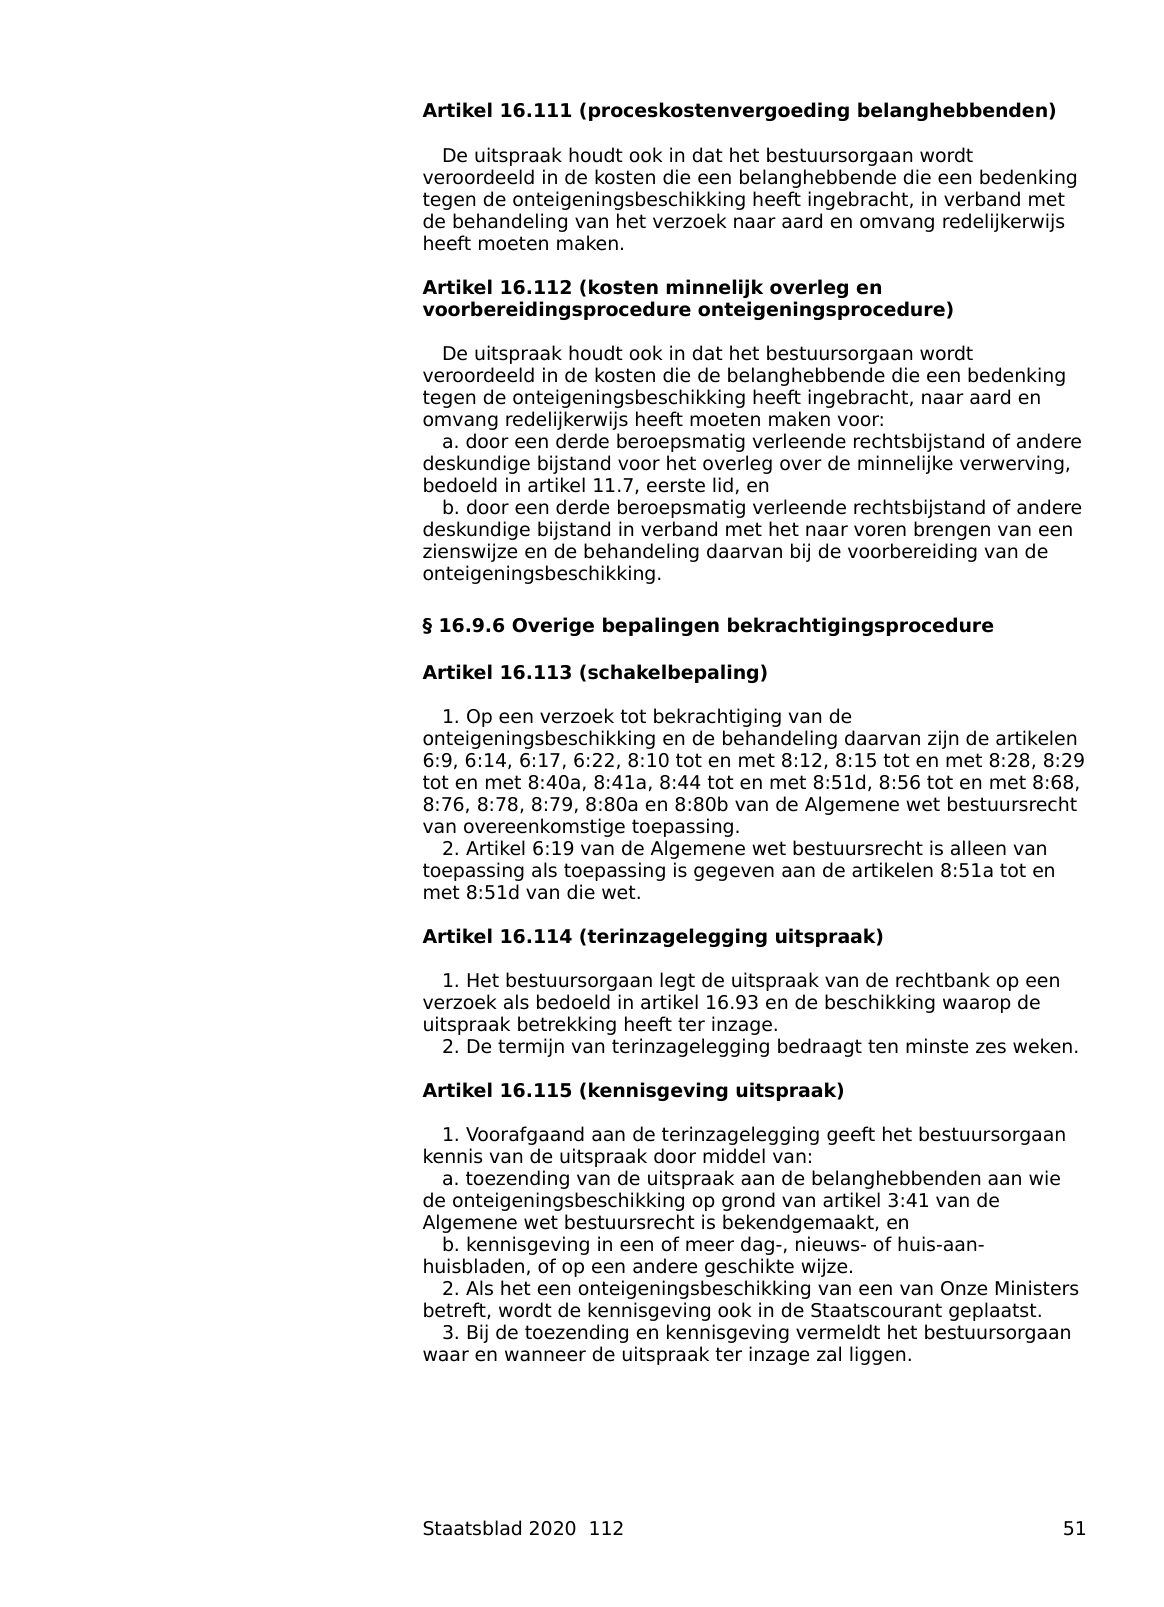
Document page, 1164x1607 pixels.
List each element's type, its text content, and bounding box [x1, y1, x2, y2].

text 1. Op een verzoek tot bekrachtiging van de onteigeningsbeschikking en de behandeling daarvan zijn de artikelen 6:9, 6:14, 6:17, 6:22, 8:10 tot en met 8:12, 8:15 tot en met 8:28, 8:29 tot en met 8:40a, 8:41a, 8:44 tot en met 8:51d, 8:56 tot en met 8:68, 8:76, 8:78, 8:79, 8:80a en 8:80b van de Algemene wet bestuursrecht van overeenkomstige toepassing. [422, 706, 1087, 838]
text De uitspraak houdt ook in dat het bestuursorgaan wordt veroordeeld in de kosten die de belanghebbende die een bedenking tegen de onteigeningsbeschikking heeft ingebracht, naar aard en omvang redelijkerwijs heeft moeten maken voor: [422, 343, 1087, 431]
text 3. Bij de toezending en kennisgeving vermeldt het bestuursorgaan waar en wanneer de uitspraak ter inzage zal liggen. [422, 1322, 1087, 1366]
subtitle § 16.9.6 Overige bepalingen bekrachtigingsprocedure [422, 614, 1087, 637]
text 2. Als het een onteigeningsbeschikking van een van Onze Ministers betreft, wordt de kennisgeving ook in de Staatscourant geplaatst. [422, 1278, 1087, 1322]
text a. toezending van de uitspraak aan de belanghebbenden aan wie de onteigeningsbeschikking op grond van artikel 3:41 van de Algemene wet bestuursrecht is bekendgemaakt, en [422, 1168, 1087, 1234]
text 1. Het bestuursorgaan legt de uitspraak van de rechtbank op een verzoek als bedoeld in artikel 16.93 en de beschikking waarop de uitspraak betrekking heeft ter inzage. [422, 970, 1087, 1036]
text 1. Voorafgaand aan de terinzagelegging geeft het bestuursorgaan kennis van de uitspraak door middel van: [422, 1124, 1087, 1168]
text 2. De termijn van terinzagelegging bedraagt ten minste zes weken. [422, 1036, 1087, 1058]
subtitle Artikel 16.112 (kosten minnelijk overleg en voorbereidingsprocedure onteigeningsprocedure) [422, 277, 1087, 321]
text a. door een derde beroepsmatig verleende rechtsbijstand of andere deskundige bijstand voor het overleg over de minnelijke verwerving, bedoeld in artikel 11.7, eerste lid, en [422, 431, 1087, 497]
text De uitspraak houdt ook in dat het bestuursorgaan wordt veroordeeld in de kosten die een belanghebbende die een bedenking tegen de onteigeningsbeschikking heeft ingebracht, in verband met de behandeling van het verzoek naar aard en omvang redelijkerwijs heeft moeten maken. [422, 144, 1087, 254]
subtitle Artikel 16.111 (proceskostenvergoeding belanghebbenden) [422, 100, 1087, 122]
text b. kennisgeving in een of meer dag-, nieuws- of huis-aan-huisbladen, of op een andere geschikte wijze. [422, 1234, 1087, 1278]
subtitle Artikel 16.115 (kennisgeving uitspraak) [422, 1080, 1087, 1102]
subtitle Artikel 16.113 (schakelbepaling) [422, 662, 1087, 683]
text 2. Artikel 6:19 van de Algemene wet bestuursrecht is alleen van toepassing als toepassing is gegeven aan de artikelen 8:51a tot en met 8:51d van die wet. [422, 838, 1087, 903]
text b. door een derde beroepsmatig verleende rechtsbijstand of andere deskundige bijstand in verband met het naar voren brengen van een zienswijze en de behandeling daarvan bij de voorbereiding van de onteigeningsbeschikking. [422, 497, 1087, 584]
subtitle Artikel 16.114 (terinzagelegging uitspraak) [422, 926, 1087, 948]
